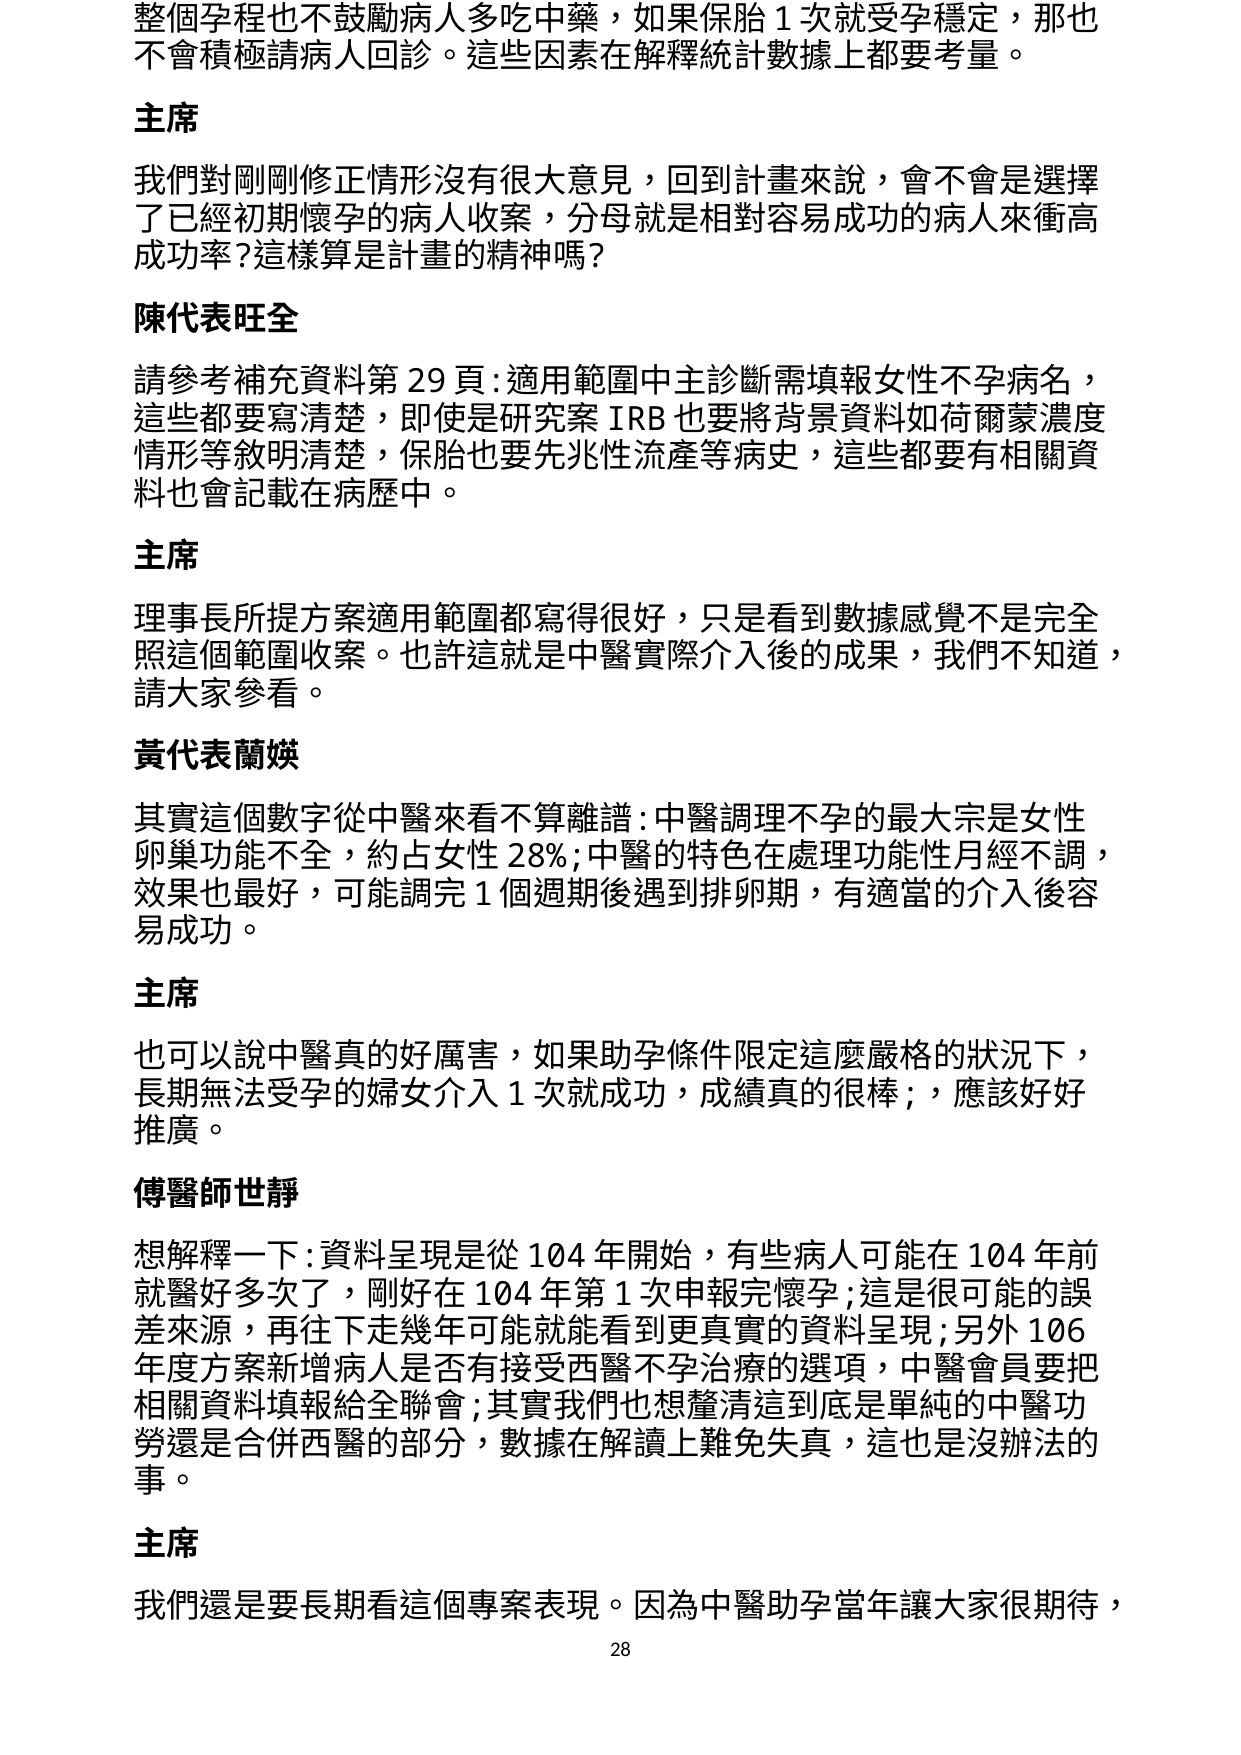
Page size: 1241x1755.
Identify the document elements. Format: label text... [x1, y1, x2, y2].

text 黃代表蘭媖 [133, 737, 1107, 775]
text 理事長所提方案適用範圍都寫得很好，只是看到數據感覺不是完全照這個範圍收案。也許這就是中醫實際介入後的成果，我們不知道，請大家參看。 [133, 600, 1107, 712]
text 其實這個數字從中醫來看不算離譜:中醫調理不孕的最大宗是女性卵巢功能不全，約占女性28%;中醫的特色在處理功能性月經不調，效果也最好，可能調完1個週期後遇到排卵期，有適當的介入後容易成功。 [133, 800, 1107, 950]
text 針對兩個問題作解釋:首先只看中醫1次就懷孕成功是否是中醫的功勞;所謂不容易受孕體質可能已經經過很多治療了，中醫剛好介入1次就受孕;在計畫開始前很多病人已經尋求中醫治療很久，這些從申報求孕次數上來看無法看出中醫介入的深度。另外保胎部分，條件上是先兆性流產或流產2次以上病史，本來就屬不穩定體質，整個孕程也不鼓勵病人多吃中藥，如果保胎1次就受孕穩定，那也不會積極請病人回診。這些因素在解釋統計數據上都要考量。 [133, 0, 1107, 75]
text 傅醫師世靜 [133, 1175, 1107, 1212]
text 主席 [133, 100, 1107, 137]
text 主席 [133, 975, 1107, 1012]
text 想解釋一下:資料呈現是從104年開始，有些病人可能在104年前就醫好多次了，剛好在104年第1次申報完懷孕;這是很可能的誤差來源，再往下走幾年可能就能看到更真實的資料呈現;另外106年度方案新增病人是否有接受西醫不孕治療的選項，中醫會員要把相關資料填報給全聯會;其實我們也想釐清這到底是單純的中醫功勞還是合併西醫的部分，數據在解讀上難免失真，這也是沒辦法的事。 [133, 1237, 1107, 1500]
text 我們對剛剛修正情形沒有很大意見，回到計畫來說，會不會是選擇了已經初期懷孕的病人收案，分母就是相對容易成功的病人來衝高成功率?這樣算是計畫的精神嗎? [133, 162, 1107, 275]
text 主席 [133, 1525, 1107, 1562]
text 主席 [133, 537, 1107, 575]
text 也可以說中醫真的好厲害，如果助孕條件限定這麼嚴格的狀況下，長期無法受孕的婦女介入1次就成功，成績真的很棒;，應該好好推廣。 [133, 1037, 1107, 1150]
text 請參考補充資料第29頁:適用範圍中主診斷需填報女性不孕病名，這些都要寫清楚，即使是研究案IRB也要將背景資料如荷爾蒙濃度情形等敘明清楚，保胎也要先兆性流產等病史，這些都要有相關資料也會記載在病歷中。 [133, 362, 1107, 512]
text 陳代表旺全 [133, 300, 1107, 337]
text 我們還是要長期看這個專案表現。因為中醫助孕當年讓大家很期待，新增專案時大家期望也高;現在不孕症的人又多，如果效果真的很好，希望全聯會多加宣傳，又有健保給付，可以提供幫忙;如果不是這樣的話，要解讀這個表格需要多點心思。 [133, 1587, 1107, 1625]
